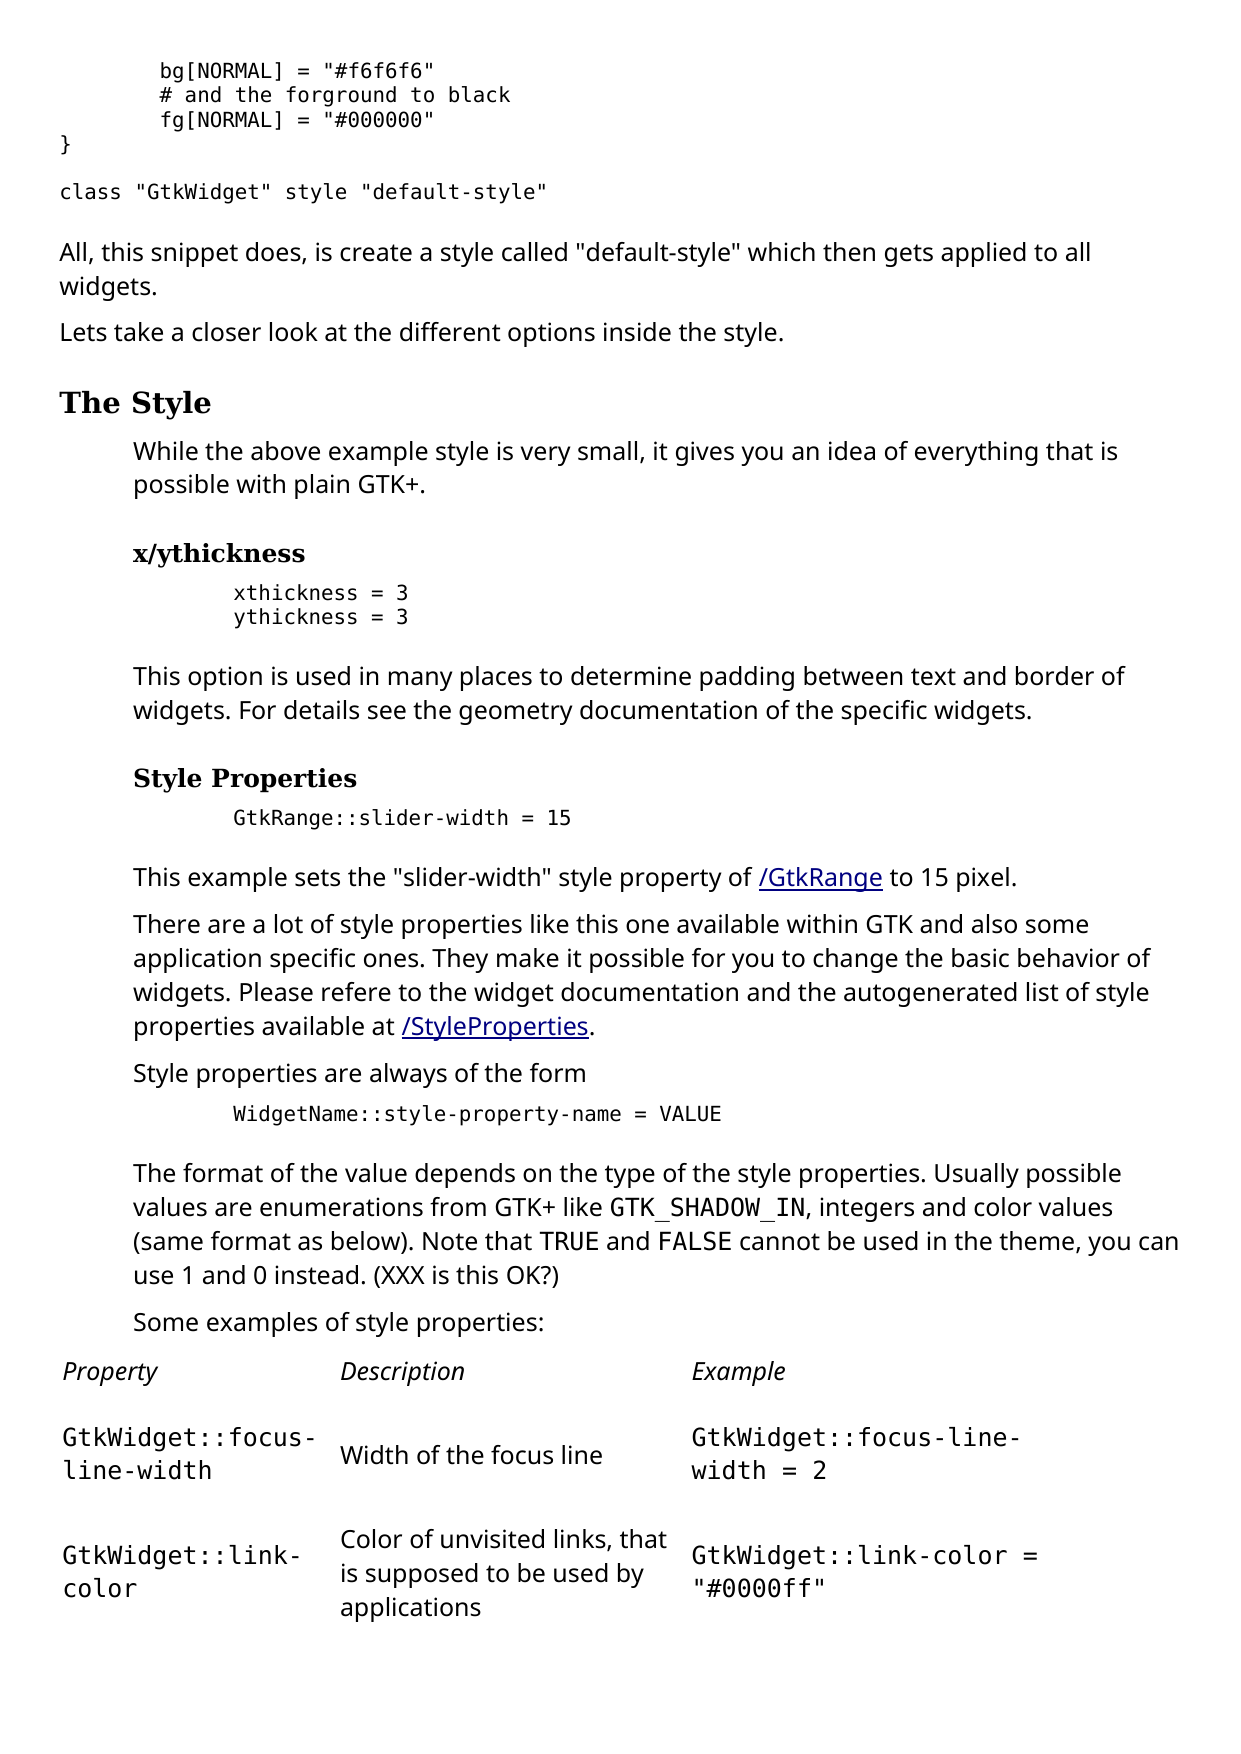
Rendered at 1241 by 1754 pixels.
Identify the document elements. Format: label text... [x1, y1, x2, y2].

text This option is used in many places to determine padding between text and border of widgets. For details see the geometry documentation of the specific widgets. [133, 659, 1181, 727]
text This example sets the "slider-width" style property of /GtkRange to 15 pixel. [133, 860, 1181, 894]
text xthickness = 3 [133, 581, 1181, 605]
table_cell GtkWidget::link-color = "#0000ff" [689, 1519, 1063, 1656]
table_cell Width of the focus line [337, 1420, 688, 1519]
text ythickness = 3 [133, 605, 1181, 629]
table_cell Color of unvisited links, that is supposed to be used by applications [337, 1519, 688, 1656]
table_header Example [689, 1351, 1063, 1420]
text While the above example style is very small, it gives you an idea of everything that is possible with plain GTK+. [133, 433, 1181, 501]
table_cell GtkWidget::focus-line-width = 2 [689, 1420, 1063, 1519]
table_cell GtkWidget::focus-line-width [59, 1420, 337, 1519]
text There are a lot of style properties like this one available within GTK and also some application specific ones. They make it possible for you to change the basic behavior of widgets. Please refere to the widget documentation and the autogenerated list of style properties available at /StyleProperties. [133, 906, 1181, 1043]
text } [59, 132, 1181, 156]
text All, this snippet does, is create a style called "default-style" which then gets applied to all widgets. [59, 234, 1181, 302]
text Lets take a closer look at the different options inside the style. [59, 315, 1181, 349]
text GtkRange::slider-width = 15 [133, 806, 1181, 830]
subtitle x/ythickness [133, 539, 1181, 568]
text The format of the value depends on the type of the style properties. Usually possible values are enumerations from GTK+ like GTK_SHADOW_IN, integers and color values (same format as below). Note that TRUE and FALSE cannot be used in the theme, you can use 1 and 0 instead. (XXX is this OK?) [133, 1156, 1181, 1292]
text WidgetName::style-property-name = VALUE [133, 1102, 1181, 1126]
table_cell GtkWidget::link-color [59, 1519, 337, 1656]
text fg[NORMAL] = "#000000" [59, 108, 1181, 132]
table_header Description [337, 1351, 688, 1420]
table_header Property [59, 1351, 337, 1420]
subtitle Style Properties [133, 764, 1181, 794]
subtitle The Style [59, 386, 1181, 421]
text bg[NORMAL] = "#f6f6f6" [59, 59, 1181, 83]
text Style properties are always of the form [133, 1055, 1181, 1089]
text # and the forground to black [59, 83, 1181, 108]
text class "GtkWidget" style "default-style" [59, 180, 1181, 205]
text Some examples of style properties: [133, 1304, 1181, 1338]
